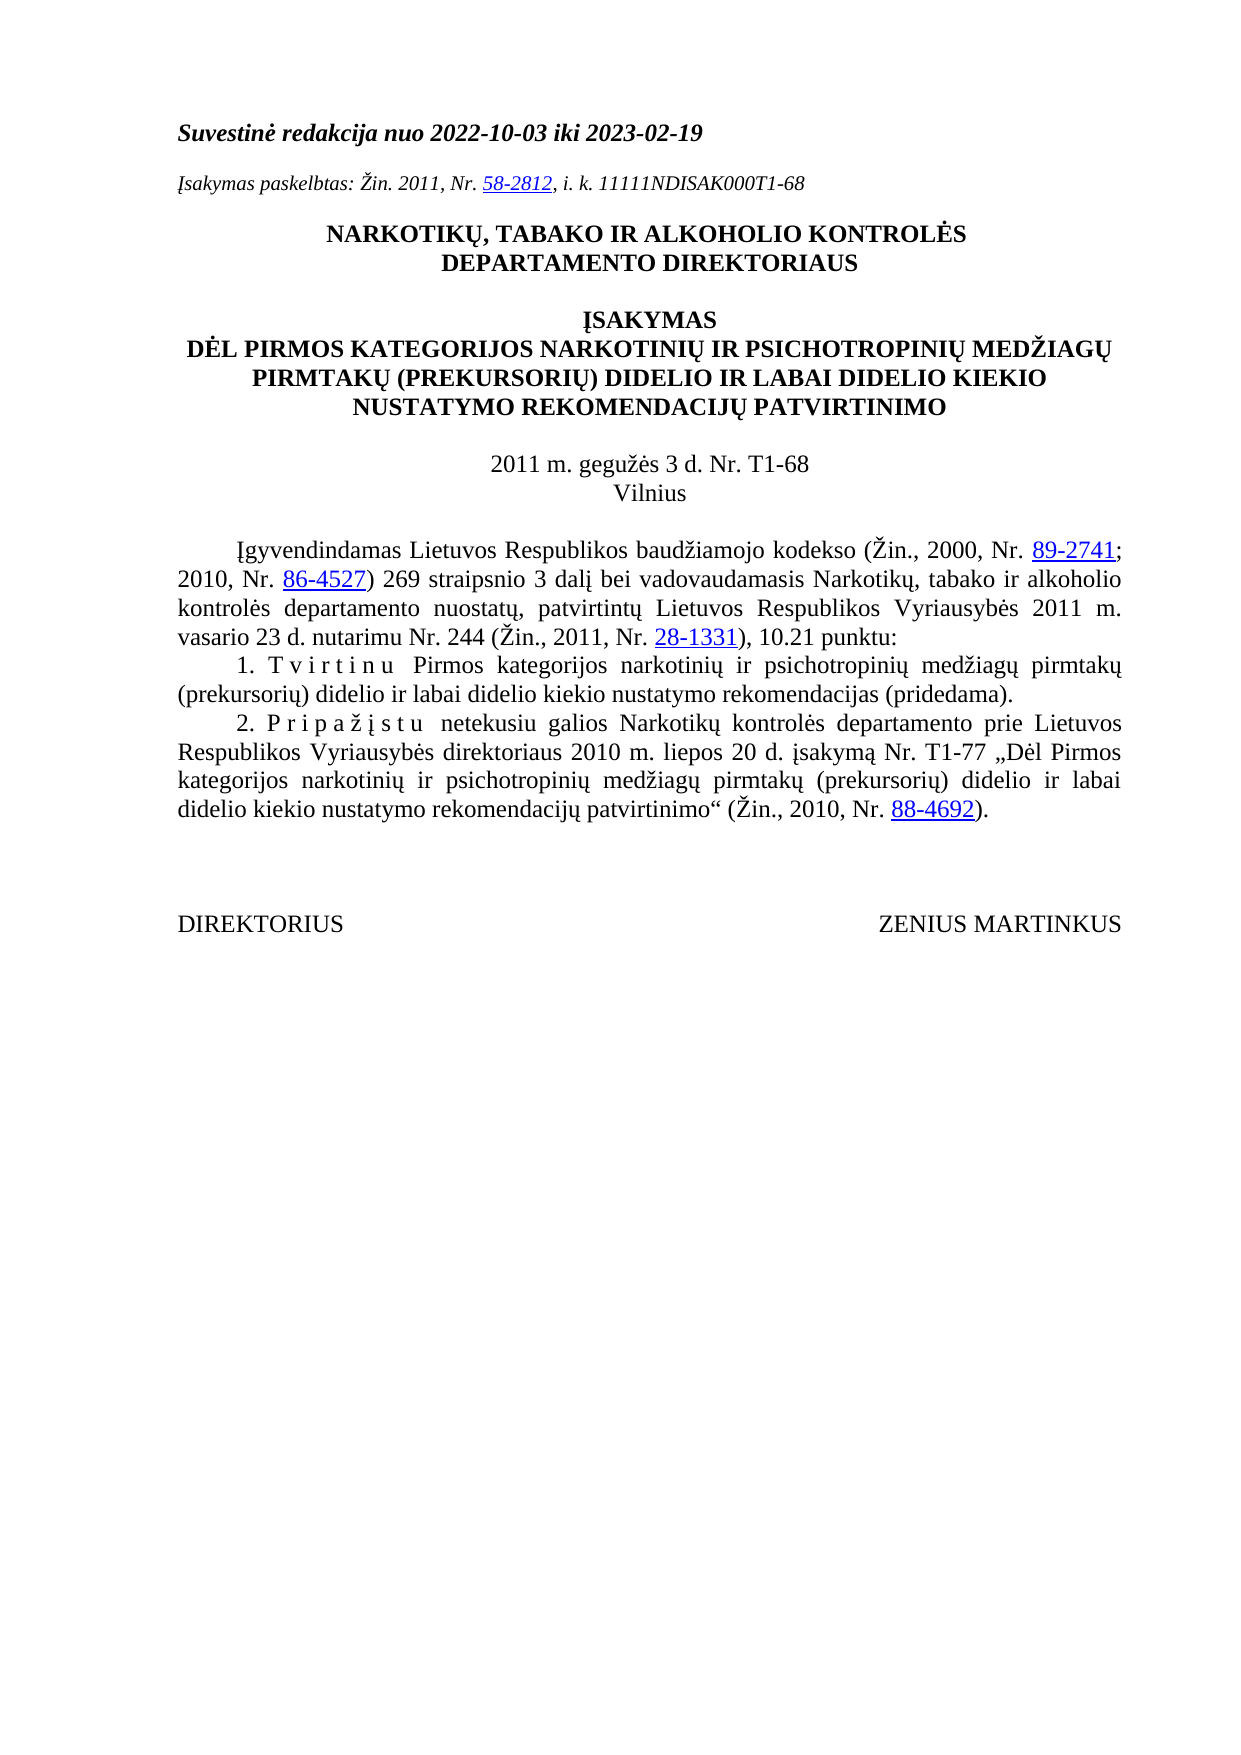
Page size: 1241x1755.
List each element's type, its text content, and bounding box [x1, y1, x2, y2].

text 2. Pripažįstu netekusiu galios Narkotikų kontrolės departamento prie Lietuvos Respublikos Vyriausybės direktoriaus 2010 m. liepos 20 d. įsakymą Nr. T1-77 „Dėl Pirmos kategorijos narkotinių ir psichotropinių medžiagų pirmtakų (prekursorių) didelio ir labai didelio kiekio nustatymo rekomendacijų patvirtinimo“ (Žin., 2010, Nr. 88-4692). [177, 708, 1122, 823]
text 2011 m. gegužės 3 d. Nr. T1-68 [177, 449, 1122, 478]
text NARKOTIKŲ, TABAKO IR ALKOHOLIO KONTROLĖS [177, 219, 1122, 248]
text Direktorius Zenius Martinkus [177, 909, 1122, 938]
text 1. Tvirtinu Pirmos kategorijos narkotinių ir psichotropinių medžiagų pirmtakų (prekursorių) didelio ir labai didelio kiekio nustatymo rekomendacijas (pridedama). [177, 650, 1122, 708]
text DEPARTAMENTO DIREKTORIAUS [177, 248, 1122, 277]
text Vilnius [177, 478, 1122, 507]
text Įsakymas paskelbtas: Žin. 2011, Nr. 58-2812, i. k. 11111NDISAK000T1-68 [177, 171, 1122, 195]
text Įgyvendindamas Lietuvos Respublikos baudžiamojo kodekso (Žin., 2000, Nr. 89-2741; 2010, Nr. 86-4527) 269 straipsnio 3 dalį bei vadovaudamasis Narkotikų, tabako ir alkoholio kontrolės departamento nuostatų, patvirtintų Lietuvos Respublikos Vyriausybės 2011 m. vasario 23 d. nutarimu Nr. 244 (Žin., 2011, Nr. 28-1331), 10.21 punktu: [177, 535, 1122, 650]
text Suvestinė redakcija nuo 2022-10-03 iki 2023-02-19 [177, 118, 1122, 147]
text ĮSAKYMAS [177, 305, 1122, 334]
text DĖL pirmos kategorijos narkotinių ir psichotropinių medžiagų pirmtakų (prekursorių) didelio ir labai didelio kiekio nustatymo rekomendacijų PATVIRTINIMO [177, 334, 1122, 420]
